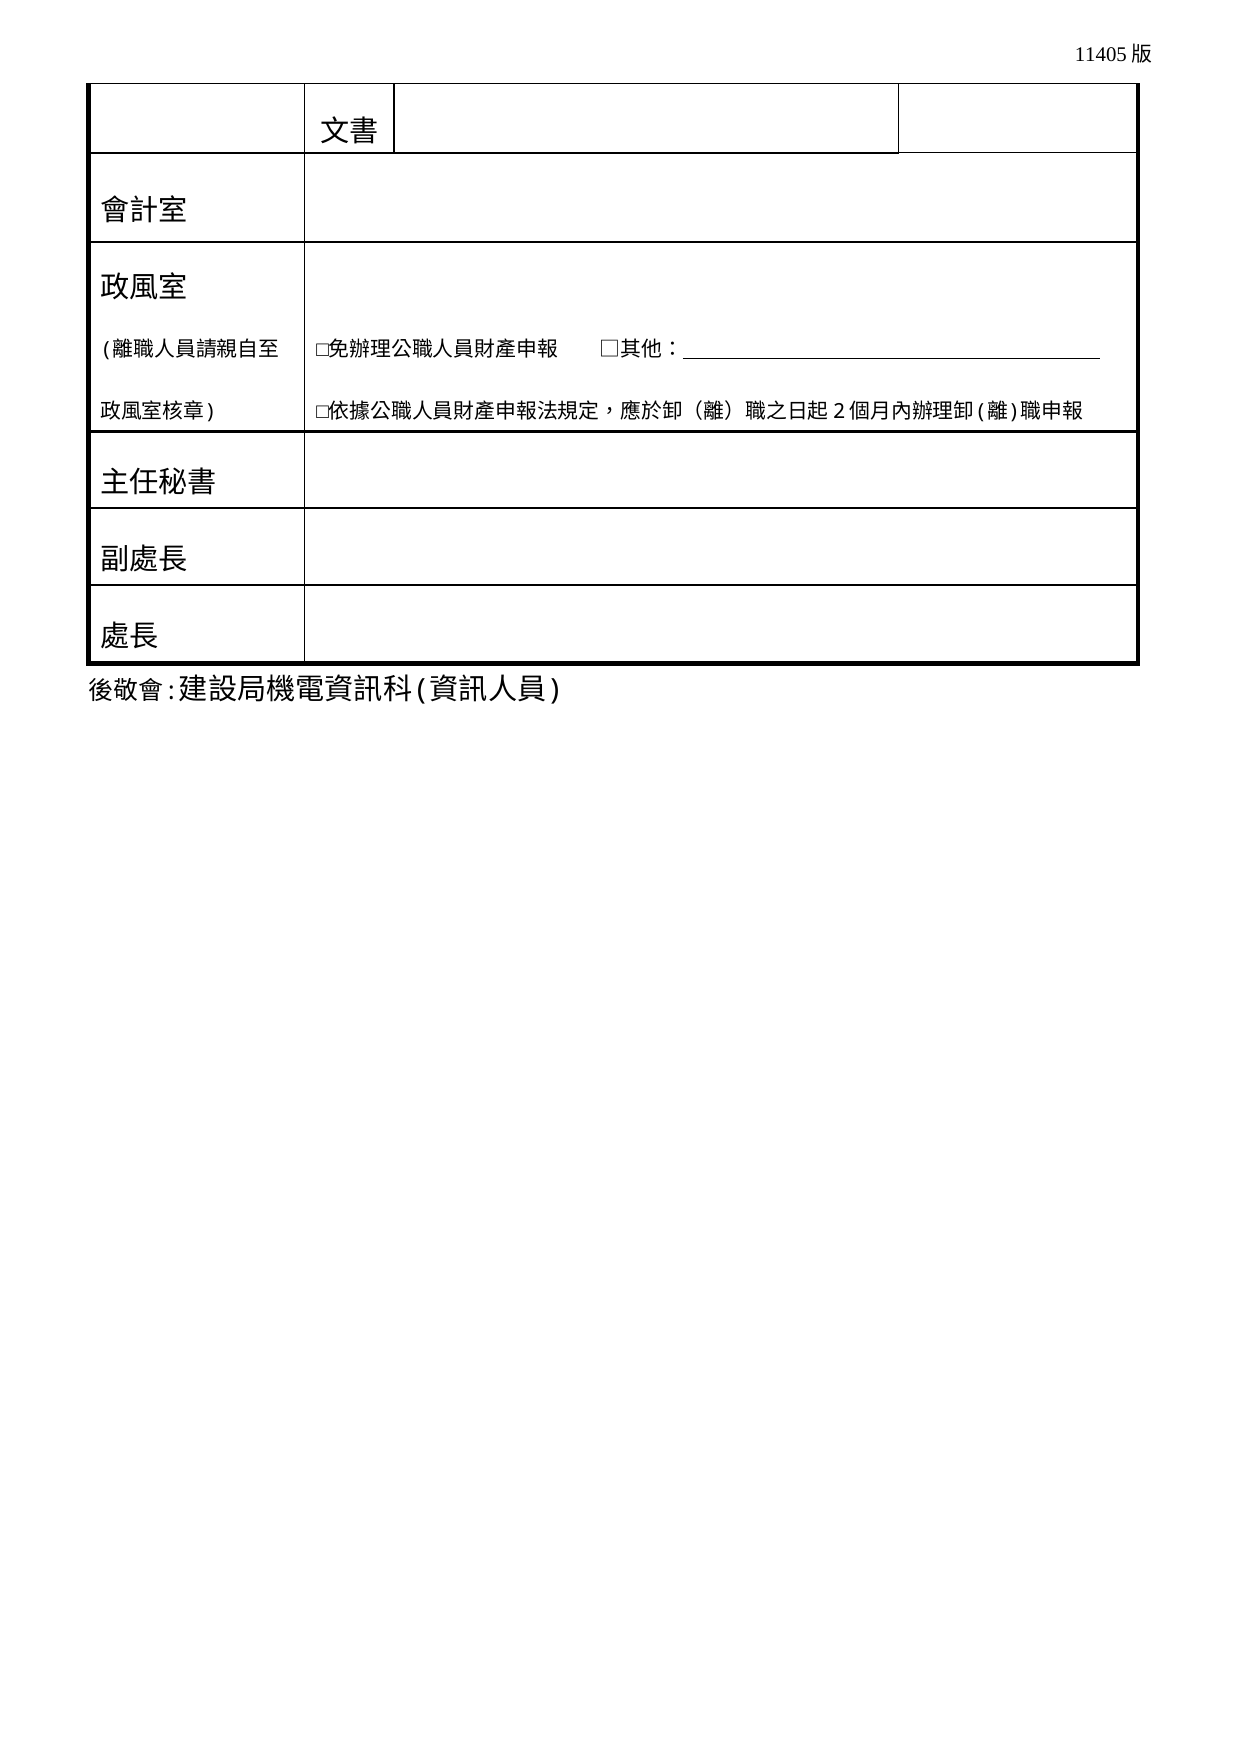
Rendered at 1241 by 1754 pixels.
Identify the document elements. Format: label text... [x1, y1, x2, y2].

table_cell [305, 509, 1136, 584]
table_cell 處長 [91, 586, 304, 661]
table_cell 副處長 [91, 509, 304, 584]
table_cell [305, 153, 1136, 241]
table_cell □免辦理公職人員財產申報 □其他： □依據公職人員財產申報法規定，應於卸（離）職之日起2個月內辦理卸(離)職申報 [305, 243, 1136, 430]
table_cell [305, 586, 1136, 661]
table_cell [91, 84, 304, 152]
text 後敬會:建設局機電資訊科(資訊人員) [89, 665, 1152, 708]
table_cell 文書 [305, 84, 393, 152]
table_cell [899, 84, 1136, 152]
table_cell 政風室 (離職人員請親自至 政風室核章) [91, 243, 304, 430]
table_cell [395, 84, 898, 152]
table_cell 主任秘書 [91, 433, 304, 507]
table_cell 會計室 [91, 154, 304, 241]
table_cell [305, 433, 1136, 507]
